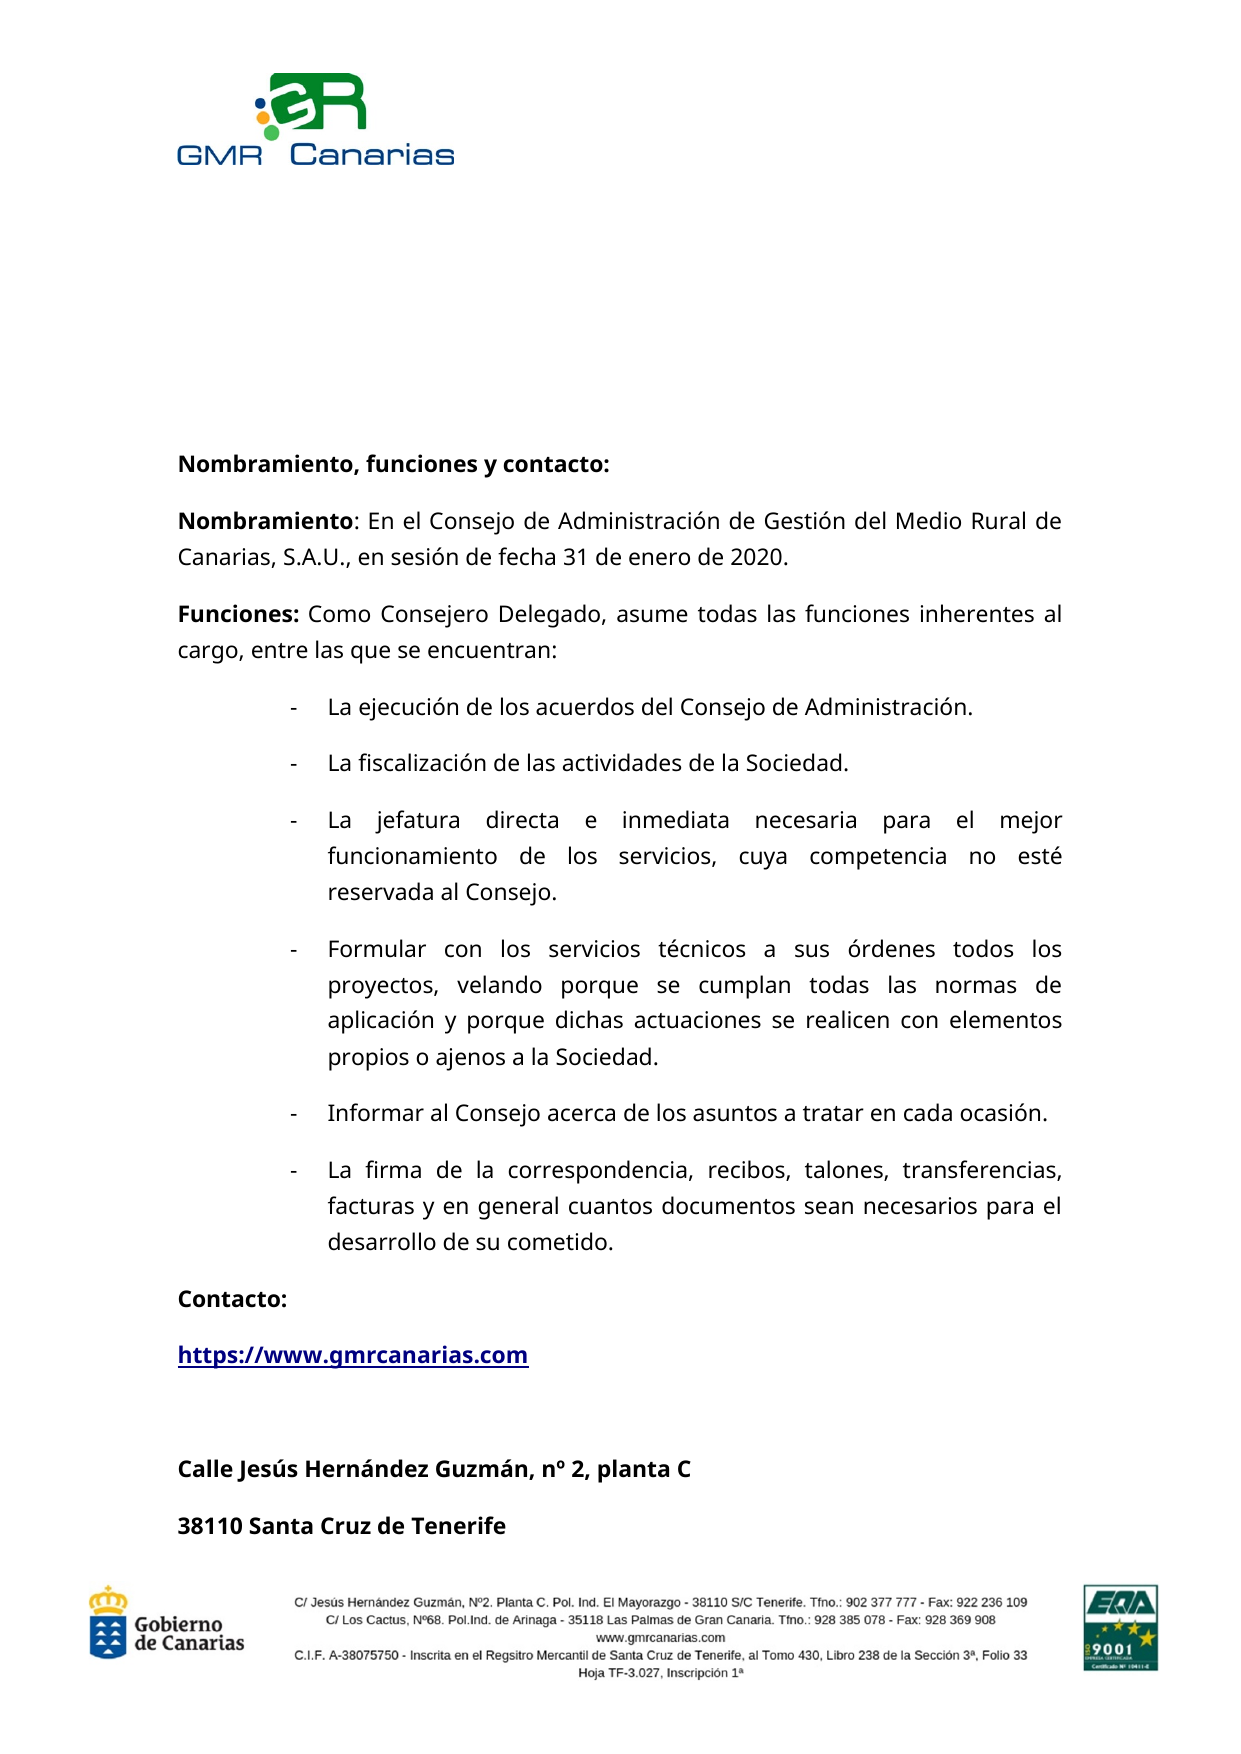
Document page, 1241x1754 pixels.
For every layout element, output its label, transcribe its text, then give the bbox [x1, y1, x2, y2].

list La firma de la correspondencia, recibos, talones, transferencias, facturas y en general cuantos documentos sean necesarios para el desarrollo de su cometido. [290, 1154, 1063, 1257]
list 38110 Santa Cruz de Tenerife [177, 1510, 1063, 1541]
list Formular con los servicios técnicos a sus órdenes todos los proyectos, velando porque se cumplan todas las normas de aplicación y porque dichas actuaciones se realicen con elementos propios o ajenos a la Sociedad. [290, 933, 1063, 1072]
list Calle Jesús Hernández Guzmán, nº 2, planta C [177, 1453, 1063, 1484]
list La fiscalización de las actividades de la Sociedad. [290, 747, 1063, 778]
list La jefatura directa e inmediata necesaria para el mejor funcionamiento de los servicios, cuya competencia no esté reservada al Consejo. [290, 804, 1063, 907]
text Nombramiento: En el Consejo de Administración de Gestión del Medio Rural de Canarias, S.A.U., en sesión de fecha 31 de enero de 2020. [177, 505, 1063, 572]
list La ejecución de los acuerdos del Consejo de Administración. [290, 690, 1063, 722]
list Contacto: [177, 1283, 1063, 1314]
list Informar al Consejo acerca de los asuntos a tratar en cada ocasión. [290, 1097, 1063, 1128]
list Funciones: Como Consejero Delegado, asume todas las funciones inherentes al cargo, entre las que se encuentran: [177, 598, 1063, 665]
list https://www.gmrcanarias.com [177, 1339, 1063, 1371]
list Nombramiento, funciones y contacto: [177, 448, 1063, 479]
